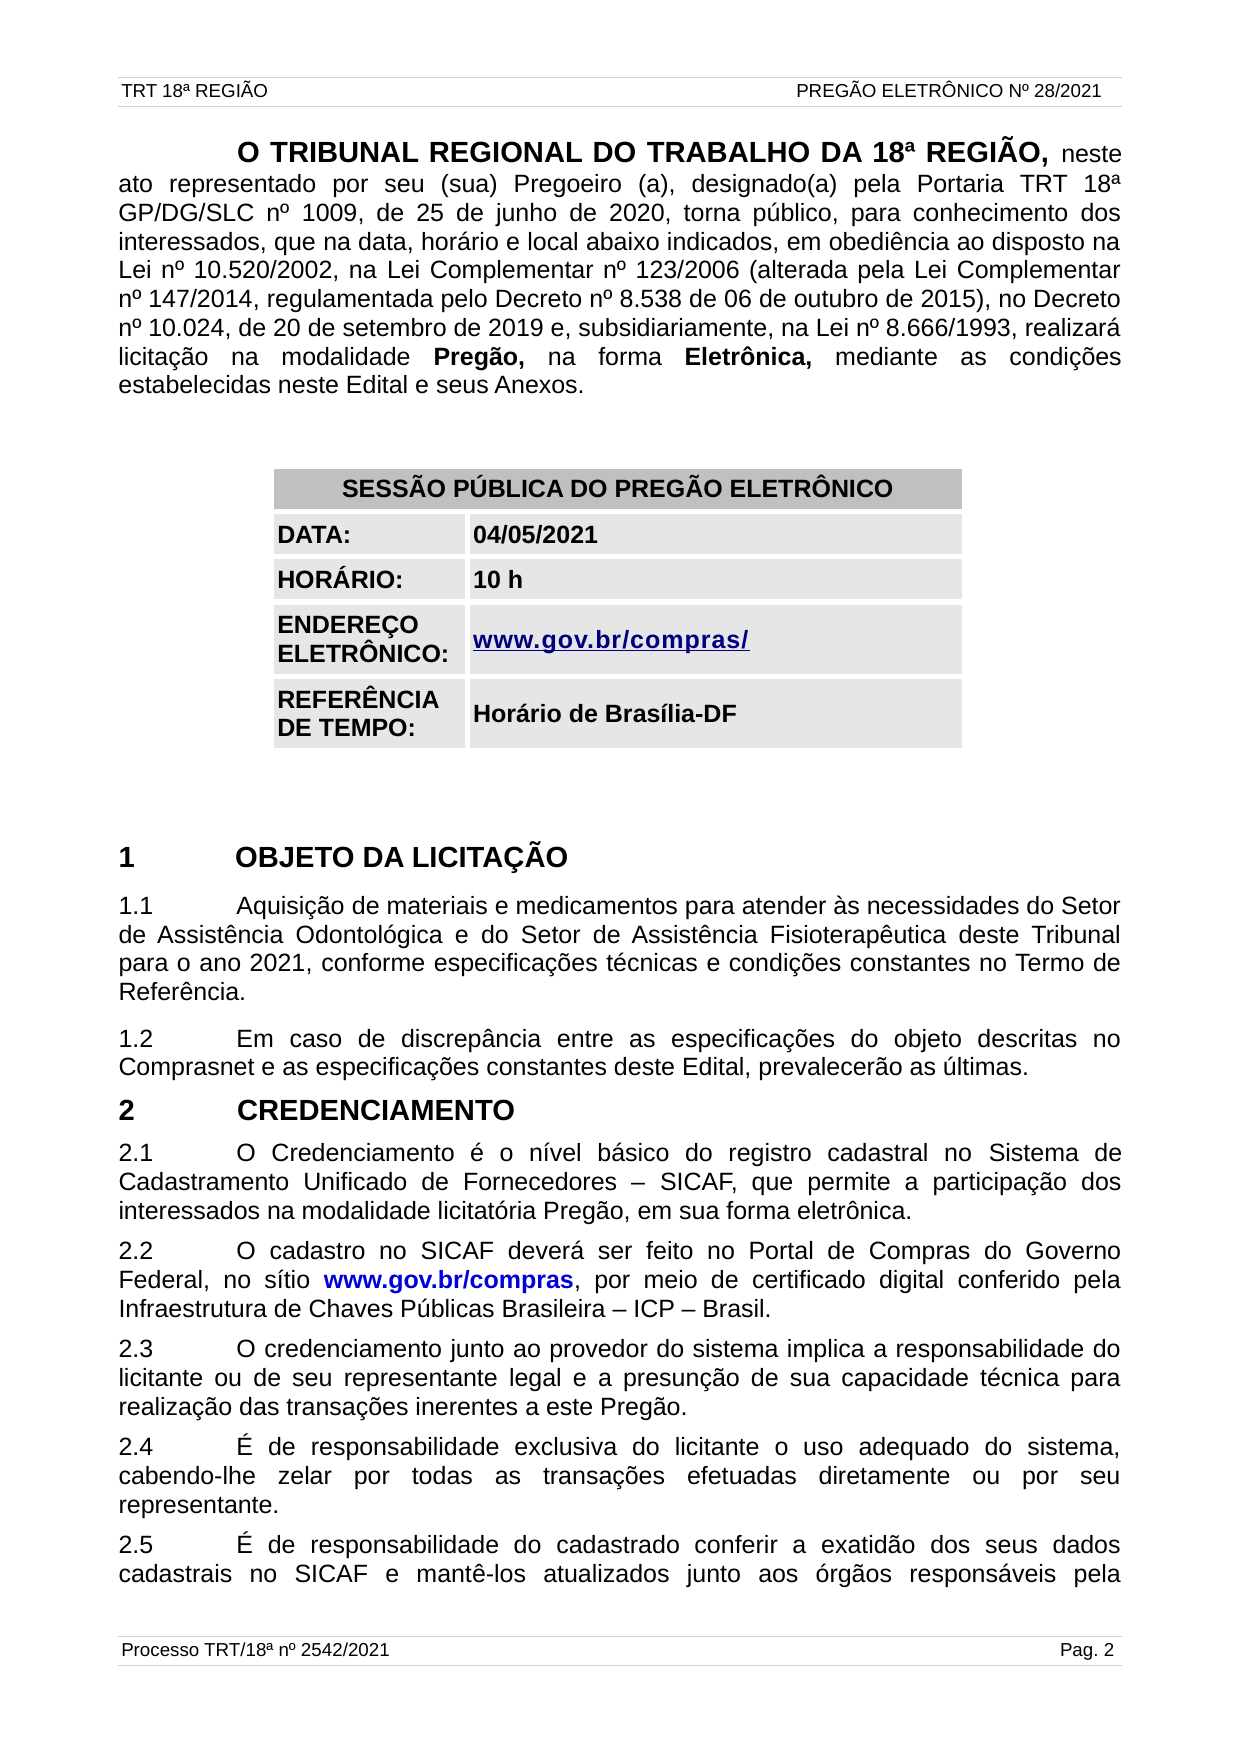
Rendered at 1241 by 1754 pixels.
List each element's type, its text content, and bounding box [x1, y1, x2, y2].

table_cell 10 h [470, 559, 962, 599]
table_cell HORÁRIO: [274, 559, 465, 599]
text 2.2 O cadastro no SICAF deverá ser feito no Portal de Compras do Governo Federal, no sítio www.gov.br/compras, por meio de certificado digital conferido pela Infraestrutura de Chaves Públicas Brasileira – ICP – Brasil. [118, 1236, 1122, 1322]
text 1.1 Aquisição de materiais e medicamentos para atender às necessidades do Setor de Assistência Odontológica e do Setor de Assistência Fisioterapêutica deste Tribunal para o ano 2021, conforme especificações técnicas e condições constantes no Termo de Referência. [118, 891, 1122, 1006]
table_cell www.gov.br/compras/ [470, 605, 962, 674]
text 2.5 É de responsabilidade do cadastrado conferir a exatidão dos seus dados cadastrais no SICAF e mantê-los atualizados junto aos órgãos responsáveis pela [118, 1530, 1122, 1588]
table_cell Horário de Brasília-DF [470, 679, 962, 748]
text 1.2 Em caso de discrepância entre as especificações do objeto descritas no Comprasnet e as especificações constantes deste Edital, prevalecerão as últimas. [118, 1024, 1122, 1081]
table_cell ENDEREÇO ELETRÔNICO: [274, 605, 465, 674]
text 2.3 O credenciamento junto ao provedor do sistema implica a responsabilidade do licitante ou de seu representante legal e a presunção de sua capacidade técnica para realização das transações inerentes a este Pregão. [118, 1334, 1122, 1421]
table_cell DATA: [274, 514, 465, 554]
text 2.1 O Credenciamento é o nível básico do registro cadastral no Sistema de Cadastramento Unificado de Fornecedores – SICAF, que permite a participação dos interessados na modalidade licitatória Pregão, em sua forma eletrônica. [118, 1138, 1122, 1224]
table_header SESSÃO PÚBLICA DO PREGÃO ELETRÔNICO [274, 469, 962, 509]
table_cell 04/05/2021 [470, 514, 962, 554]
text 2.4 É de responsabilidade exclusiva do licitante o uso adequado do sistema, cabendo-lhe zelar por todas as transações efetuadas diretamente ou por seu representante. [118, 1432, 1122, 1518]
text 2 CREDENCIAMENTO [118, 1093, 1122, 1126]
table_cell REFERÊNCIA DE TEMPO: [274, 679, 465, 748]
text 1 OBJETO DA LICITAÇÃO [118, 840, 1122, 873]
text O TRIBUNAL REGIONAL DO TRABALHO DA 18ª REGIÃO, neste ato representado por seu (sua) Pregoeiro (a), designado(a) pela Portaria TRT 18ª GP/DG/SLC nº 1009, de 25 de junho de 2020, torna público, para conhecimento dos interessados, que na data, horário e local abaixo indicados, em obediência ao disposto na Lei nº 10.520/2002, na Lei Complementar nº 123/2006 (alterada pela Lei Complementar nº 147/2014, regulamentada pelo Decreto nº 8.538 de 06 de outubro de 2015), no Decreto nº 10.024, de 20 de setembro de 2019 e, subsidiariamente, na Lei nº 8.666/1993, realizará licitação na modalidade Pregão, na forma Eletrônica, mediante as condições estabelecidas neste Edital e seus Anexos. [118, 136, 1122, 399]
